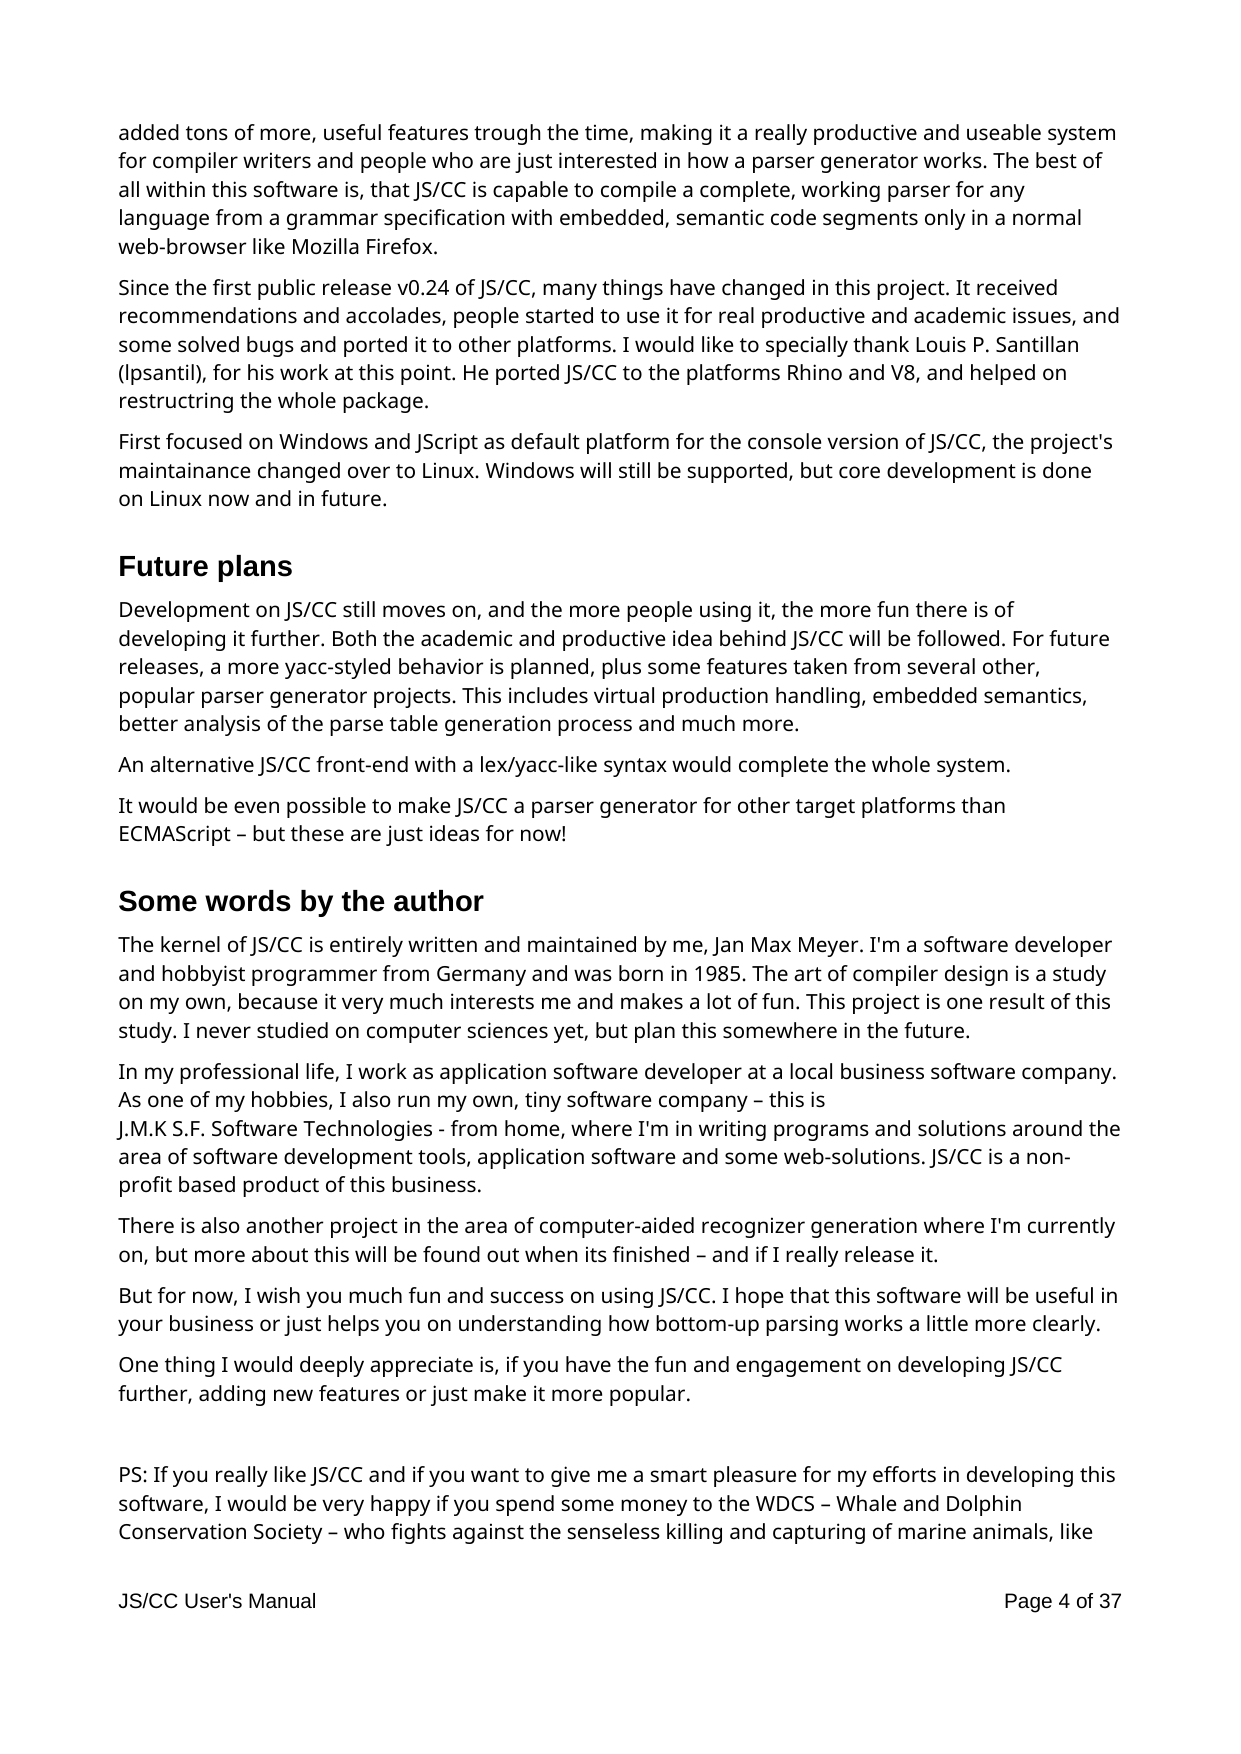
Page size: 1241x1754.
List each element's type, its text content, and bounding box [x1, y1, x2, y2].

subtitle Future plans [118, 550, 1122, 583]
subtitle Some words by the author [118, 885, 1122, 918]
text In my professional life, I work as application software developer at a local business software company. As one of my hobbies, I also run my own, tiny software company – this is J.M.K S.F. Software Technologies - from home, where I'm in writing programs and solutions around the area of software development tools, application software and some web-solutions. JS/CC is a non-profit based product of this business. [118, 1057, 1122, 1199]
text The kernel of JS/CC is entirely written and maintained by me, Jan Max Meyer. I'm a software developer and hobbyist programmer from Germany and was born in 1985. The art of compiler design is a study on my own, because it very much interests me and makes a lot of fun. This project is one result of this study. I never studied on computer sciences yet, but plan this somewhere in the future. [118, 931, 1122, 1044]
text But for now, I wish you much fun and success on using JS/CC. I hope that this software will be useful in your business or just helps you on understanding how bottom-up parsing works a little more clearly. [118, 1281, 1122, 1338]
text One thing I would deeply appreciate is, if you have the fun and engagement on developing JS/CC further, adding new features or just make it more popular. [118, 1350, 1122, 1407]
text There is also another project in the area of computer-aided recognizer generation where I'm currently on, but more about this will be found out when its finished – and if I really release it. [118, 1211, 1122, 1268]
text First focused on Windows and JScript as default platform for the console version of JS/CC, the project's maintainance changed over to Linux. Windows will still be supported, but core development is done on Linux now and in future. [118, 427, 1122, 513]
text It would be even possible to make JS/CC a parser generator for other target platforms than ECMAScript – but these are just ideas for now! [118, 791, 1122, 848]
text Development on JS/CC still moves on, and the more people using it, the more fun there is of developing it further. Both the academic and productive idea behind JS/CC will be followed. For future releases, a more yacc-styled behavior is planned, plus some features taken from several other, popular parser generator projects. This includes virtual production handling, embedded semantics, better analysis of the parse table generation process and much more. [118, 595, 1122, 738]
text added tons of more, useful features trough the time, making it a really productive and useable system for compiler writers and people who are just interested in how a parser generator works. The best of all within this software is, that JS/CC is capable to compile a complete, working parser for any language from a grammar specification with embedded, semantic code segments only in a normal web-browser like Mozilla Firefox. [118, 118, 1122, 260]
text PS: If you really like JS/CC and if you want to give me a smart pleasure for my efforts in developing this software, I would be very happy if you spend some money to the WDCS – Whale and Dolphin Conservation Society – who fights against the senseless killing and capturing of marine animals, like [118, 1461, 1122, 1546]
text An alternative JS/CC front-end with a lex/yacc-like syntax would complete the whole system. [118, 750, 1122, 778]
text Since the first public release v0.24 of JS/CC, many things have changed in this project. It received recommendations and accolades, people started to use it for real productive and academic issues, and some solved bugs and ported it to other platforms. I would like to specially thank Louis P. Santillan (lpsantil), for his work at this point. He ported JS/CC to the platforms Rhino and V8, and helped on restructring the whole package. [118, 273, 1122, 415]
